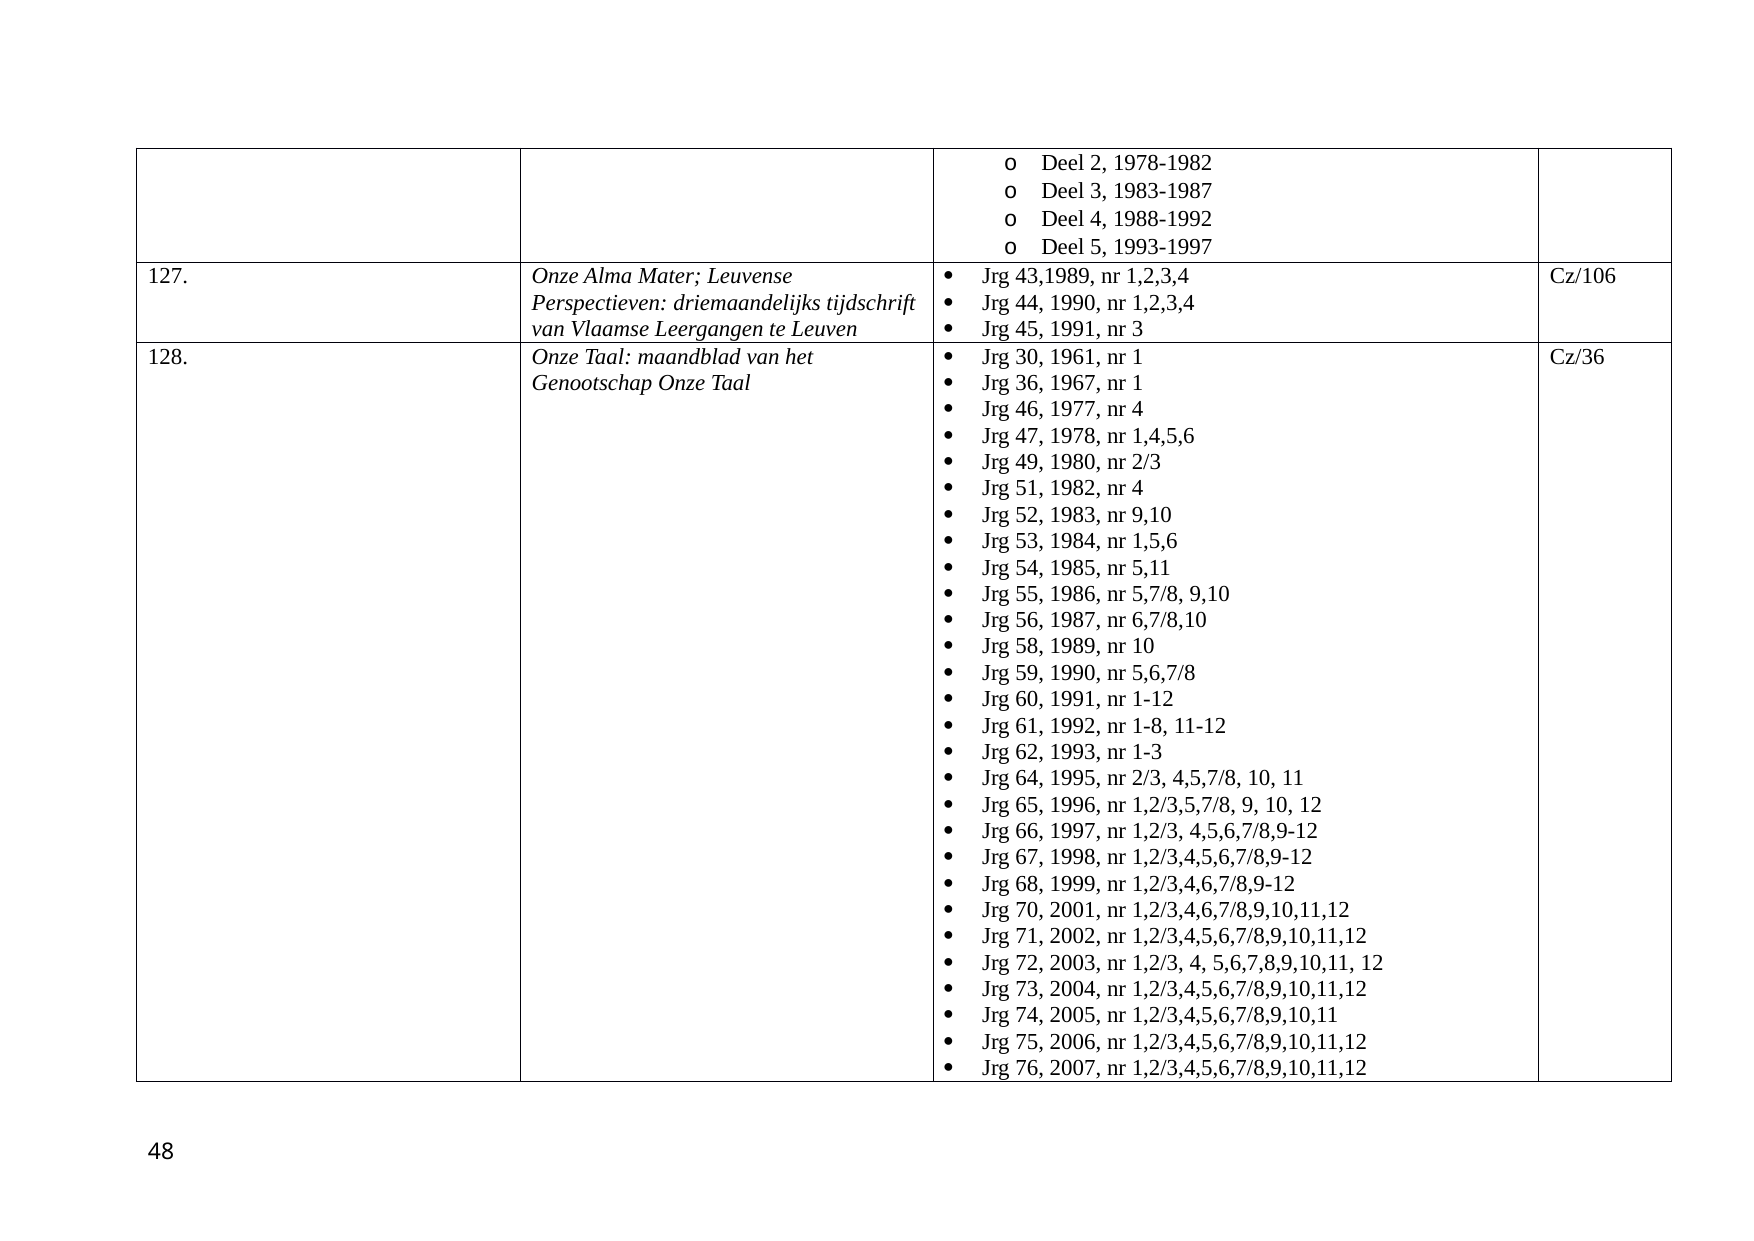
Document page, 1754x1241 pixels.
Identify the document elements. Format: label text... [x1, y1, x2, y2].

table_cell Cz/106 [1539, 263, 1671, 342]
table_cell Cz/36 [1539, 343, 1671, 1081]
table_cell Onze Alma Mater; Leuvense Perspectieven: driemaandelijks tijdschrift van Vlaamse Leergangen te Leuven [521, 263, 933, 342]
table_cell [521, 149, 933, 262]
table_cell Onze Taal: maandblad van het Genootschap Onze Taal [521, 343, 933, 1081]
table_cell [137, 149, 520, 262]
table_cell Jrg 30, 1961, nr 1 Jrg 36, 1967, nr 1 Jrg 46, 1977, nr 4 Jrg 47, 1978, nr 1,4,5,6 Jrg 49, 1980, nr 2/3 Jrg 51, 1982, nr 4 Jrg 52, 1983, nr 9,10 Jrg 53, 1984, nr 1,5,6 Jrg 54, 1985, nr 5,11 Jrg 55, 1986, nr 5,7/8, 9,10 Jrg 56, 1987, nr 6,7/8,10 Jrg 58, 1989, nr 10 Jrg 59, 1990, nr 5,6,7/8 Jrg 60, 1991, nr 1-12 Jrg 61, 1992, nr 1-8, 11-12 Jrg 62, 1993, nr 1-3 Jrg 64, 1995, nr 2/3, 4,5,7/8, 10, 11 Jrg 65, 1996, nr 1,2/3,5,7/8, 9, 10, 12 Jrg 66, 1997, nr 1,2/3, 4,5,6,7/8,9-12 Jrg 67, 1998, nr 1,2/3,4,5,6,7/8,9-12 Jrg 68, 1999, nr 1,2/3,4,6,7/8,9-12 Jrg 70, 2001, nr 1,2/3,4,6,7/8,9,10,11,12 Jrg 71, 2002, nr 1,2/3,4,5,6,7/8,9,10,11,12 Jrg 72, 2003, nr 1,2/3, 4, 5,6,7,8,9,10,11, 12 Jrg 73, 2004, nr 1,2/3,4,5,6,7/8,9,10,11,12 Jrg 74, 2005, nr 1,2/3,4,5,6,7/8,9,10,11 Jrg 75, 2006, nr 1,2/3,4,5,6,7/8,9,10,11,12 Jrg 76, 2007, nr 1,2/3,4,5,6,7/8,9,10,11,12 Jrg 77, 2008, nr 1,2/3,4,5,6,7/8,9,10,11,12 Jrg 78, 2009, nr 1,2/3,4,5,6,7/8,9,10,11,12 Jrg 84, 2015, nr 1,2/3,4,5,6,7/8,9,10,11,12 Jrg 85, 2016, nr 1,2/3,4,5,6,7/8,9 2016, nr 1,2/3,4,5,6,7/8,9,10,11,12 2017, nr 1,2/3, 4,5,6,7/8,9,10,11,12 2018, nr 1,2/3,4,5,6,7/8, 9,10,11,12 2019, nr 1,2,3,4,5,6,7/8,9,10,11,12 2020, nr 1,2/3,4,5,6,7/8,9,10,11,12 2021, nr 1,2/3,4,5,6,7/8,9,10,11,12 2022, nr 1,2/3,4,5,6,7/8,9 2023, nr 1,2,3,4,5,6 Czasopismo prenumerowane. [934, 343, 1538, 1081]
table_cell 128. [137, 343, 520, 1081]
table_cell Jrg 9, 1965, nr 1-4 Jrg 10, 1966, nr 1-4 Jrg 11, 1967, nr 1-4 Jrg 12, 1968, nr 1-4 Jrg 13, 1969, nr 1-4 Jrg 14, 1970/71, nr 1-3 Jrg 16, 1973, nr 1-5 Jrg 17, 1974, nr 1-5 Jrg 18, 1975, nr 1-5 Jrg 19, 1976, nr 1,2,4,5 Jrg 20, 1977, nr 1-5 Jrg 21, 1978, nr 1-5 Jrg 22, 1979, nr 1-5 Jrg 23, 1980, nr 1-5 Jrg 24, 1981, nr 1-5 Jrg 25, 1982, nr 1-5 Jrg 26, 1983, nr 1-3 Jrg 27, 1984, nr 1, 3-5 Jrg 28, 1985, nr 1-5 Jrg 29, 1986, nr 1-5 Jrg 30, 1987, nr 1-5 Jrg 31, 1988, nr 1-5 + jaarboek Jrg 32, 1989, nr 1-5 Jrg 33, 1990, nr 1-5 Jrg 34, 1991, nr 1,2,4,5 + jaarboek Jrg 35, 1992, nr 1,2,3 Jrg 36, 1993, nr 1-5 Jrg 37, 1994, nr 1-5 Jrg 38, 1995, nr 1-4 Jrg 39, 1996, nr 1,2,4,5 Jrg 40, 1997, nr 1,2,3,4,5 Jrg 41, 1998, nr 1,2,5 Jrg 42, 1999, nr 1,4, 5 Jrg 43, 2000, nr 3 Jrg 44, 2001, nr 1,2,3,4,5 Jrg 45, 2002, nr 1,2,3,4,5 Jrg 46, 2003, nr 1,2,3,4,5 Jrg 47, 2004, nr 1,2,3,4,5 Jrg 48, 2005, nr 1,2,3,4,5 Jrg 49, 2006, nr 1,2,3,4,5 Jrg 50, 2007, nr 1,2,3,4 Jrg 51, 2008, nr 1,2,3,4 Jrg 52, 2009, nr 1,2,3,4 Jrg 53, 2010, nr 1,2,3,4 Jrg 54, 2011, nr 1,2,3,4 Jrg 55, 2012, nr 1,2,3,4 Jrg 56, 2013, nr 1,2,3,4 Jrg 57, 2014, nr 1,2,3,4 Jrg 58, 2015, nr 1,2,3,4 2016, nr 1,2,3,4 + jaarboek 2017, nr 1,2,3,4 + jaarboek 2018, nr 1,3 2019, nr 1, 2 Bibliografie Ons Erfdel: 1957-1977 Deel 2, 1978-1982 Deel 3, 1983-1987 Deel 4, 1988-1992 Deel 5, 1993-1997 [934, 149, 1538, 262]
table_cell [1539, 149, 1671, 262]
table_cell 127. [137, 263, 520, 342]
table_cell Jrg 43,1989, nr 1,2,3,4 Jrg 44, 1990, nr 1,2,3,4 Jrg 45, 1991, nr 3 [934, 263, 1538, 342]
